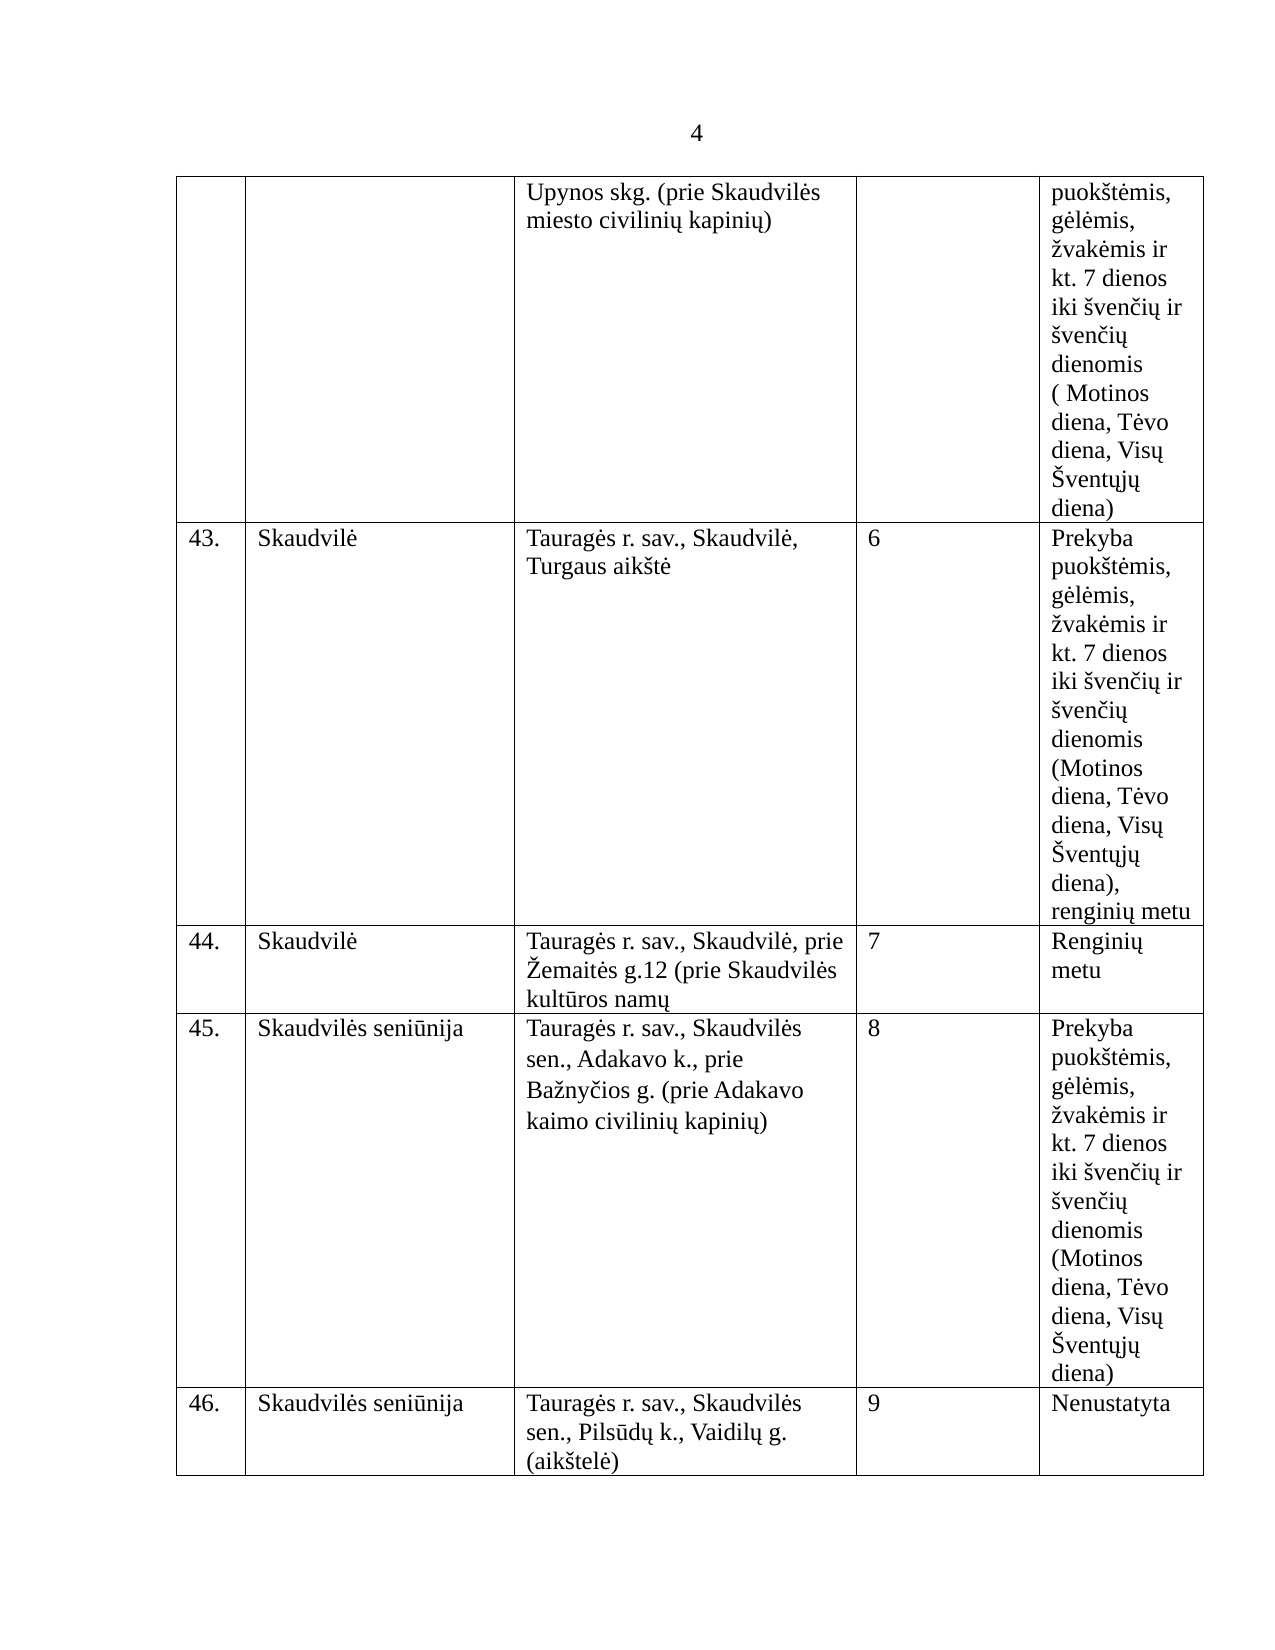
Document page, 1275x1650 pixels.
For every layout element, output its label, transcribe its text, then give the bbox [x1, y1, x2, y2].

table_cell Skaudvilės seniūnija [246, 1388, 514, 1474]
table_cell Tauragės r. sav., Skaudvilė, prie Žemaitės g.12 (prie Skaudvilės kultūros namų [515, 926, 856, 1012]
table_cell 9 [857, 1388, 1039, 1474]
table_cell 46. [177, 1388, 245, 1474]
table_cell 7 [857, 926, 1039, 1012]
table_cell Prekyba puokštėmis, gėlėmis, žvakėmis ir kt. 7 dienos iki švenčių ir švenčių dienomis (Motinos diena, Tėvo diena, Visų Šventųjų diena) [1040, 1014, 1203, 1387]
table_cell Tauragės r. sav., Skaudvilės sen., Pilsūdų k., Vaidilų g. (aikštelė) [515, 1388, 856, 1474]
table_cell Prekyba puokštėmis, gėlėmis, žvakėmis ir kt. 7 dienos iki švenčių ir švenčių dienomis (Motinos diena, Tėvo diena, Visų Šventųjų diena), renginių metu [1040, 523, 1203, 925]
table_cell 8 [857, 1014, 1039, 1387]
table_cell Nenustatyta [1040, 1388, 1203, 1474]
table_cell Skaudvilė [246, 523, 514, 925]
table_cell puokštėmis, gėlėmis, žvakėmis ir kt. 7 dienos iki švenčių ir švenčių dienomis ( Motinos diena, Tėvo diena, Visų Šventųjų diena) [1040, 177, 1203, 522]
table_cell 44. [177, 926, 245, 1012]
table_cell Renginių metu [1040, 926, 1203, 1012]
table_cell Tauragės r. sav., Skaudvilės sen., Adakavo k., prie Bažnyčios g. (prie Adakavo kaimo civilinių kapinių) [515, 1014, 856, 1387]
table_cell Tauragės r. sav., Skaudvilė, Turgaus aikštė [515, 523, 856, 925]
table_cell 6 [857, 523, 1039, 925]
table_cell 43. [177, 523, 245, 925]
table_cell Skaudvilė [246, 926, 514, 1012]
table_cell 45. [177, 1014, 245, 1387]
table_cell [177, 177, 245, 522]
table_cell Skaudvilės seniūnija [246, 1014, 514, 1387]
table_cell Upynos skg. (prie Skaudvilės miesto civilinių kapinių) [515, 177, 856, 522]
table_cell [857, 177, 1039, 522]
table_cell [246, 177, 514, 522]
